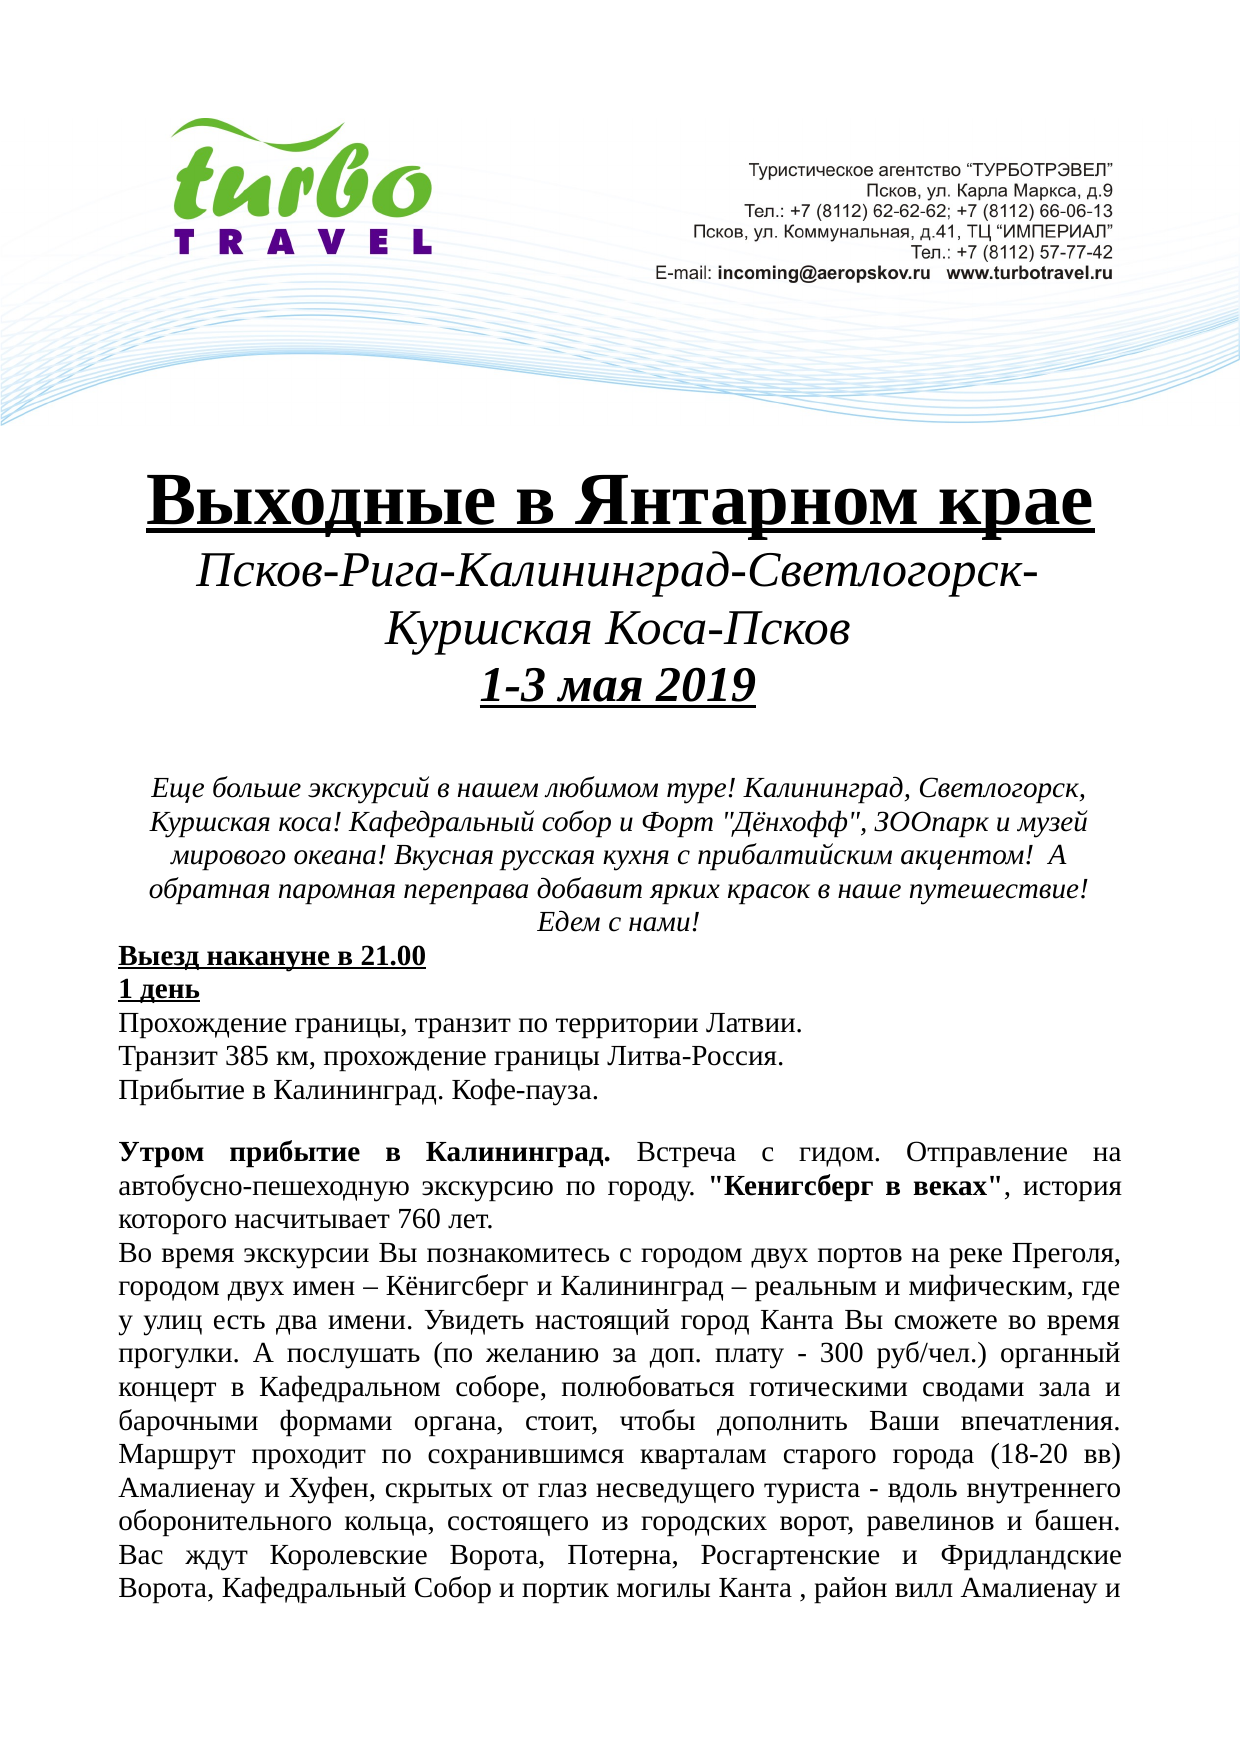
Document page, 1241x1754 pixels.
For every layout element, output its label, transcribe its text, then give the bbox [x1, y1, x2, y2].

text Прибытие в Калининград. Кофе-пауза. [118, 1072, 1122, 1106]
text Во время экскурсии Вы познакомитесь с городом двух портов на реке Преголя, городом двух имен – Кёнигсберг и Калининград – реальным и мифическим, где у улиц есть два имени. Увидеть настоящий город Канта Вы сможете во время прогулки. А послушать (по желанию за доп. плату - 300 руб/чел.) органный концерт в Кафедральном соборе, полюбоваться готическими сводами зала и барочными формами органа, стоит, чтобы дополнить Ваши впечатления. Маршрут проходит по сохранившимся кварталам старого города (18-20 вв) Амалиенау и Хуфен, скрытых от глаз несведущего туриста - вдоль внутреннего оборонительного кольца, состоящего из городских ворот, равелинов и башен. Вас ждут Королевские Ворота, Потерна, Росгартенские и Фридландские Ворота, Кафедральный Собор и портик могилы Канта , район вилл Амалиенау и [118, 1235, 1122, 1604]
text Еще больше экскурсий в нашем любимом туре! Калининград, Светлогорск, Куршская коса! Кафедральный собор и Форт "Дёнхофф", ЗООпарк и музей мирового океана! Вкусная русская кухня с прибалтийским акцентом! А обратная паромная переправа добавит ярких красок в наше путешествие! Едем с нами! [118, 770, 1122, 938]
text Транзит 385 км, прохождение границы Литва-Россия. [118, 1038, 1122, 1072]
text Псков-Рига-Калининград-Светлогорск-Куршская Коса-Псков [118, 540, 1122, 655]
text Утром прибытие в Калининград. Встреча с гидом. Отправление на автобусно-пешеходную экскурсию по городу. "Кенигсберг в веках", история которого насчитывает 760 лет. [118, 1134, 1122, 1235]
picture [0, 118, 1240, 426]
text Выходные в Янтарном крае [118, 454, 1122, 540]
text 1-3 мая 2019 [118, 655, 1122, 713]
text Выезд накануне в 21.00 [118, 938, 1122, 971]
text Прохождение границы, транзит по территории Латвии. [118, 1005, 1122, 1038]
text 1 день [118, 971, 1122, 1005]
